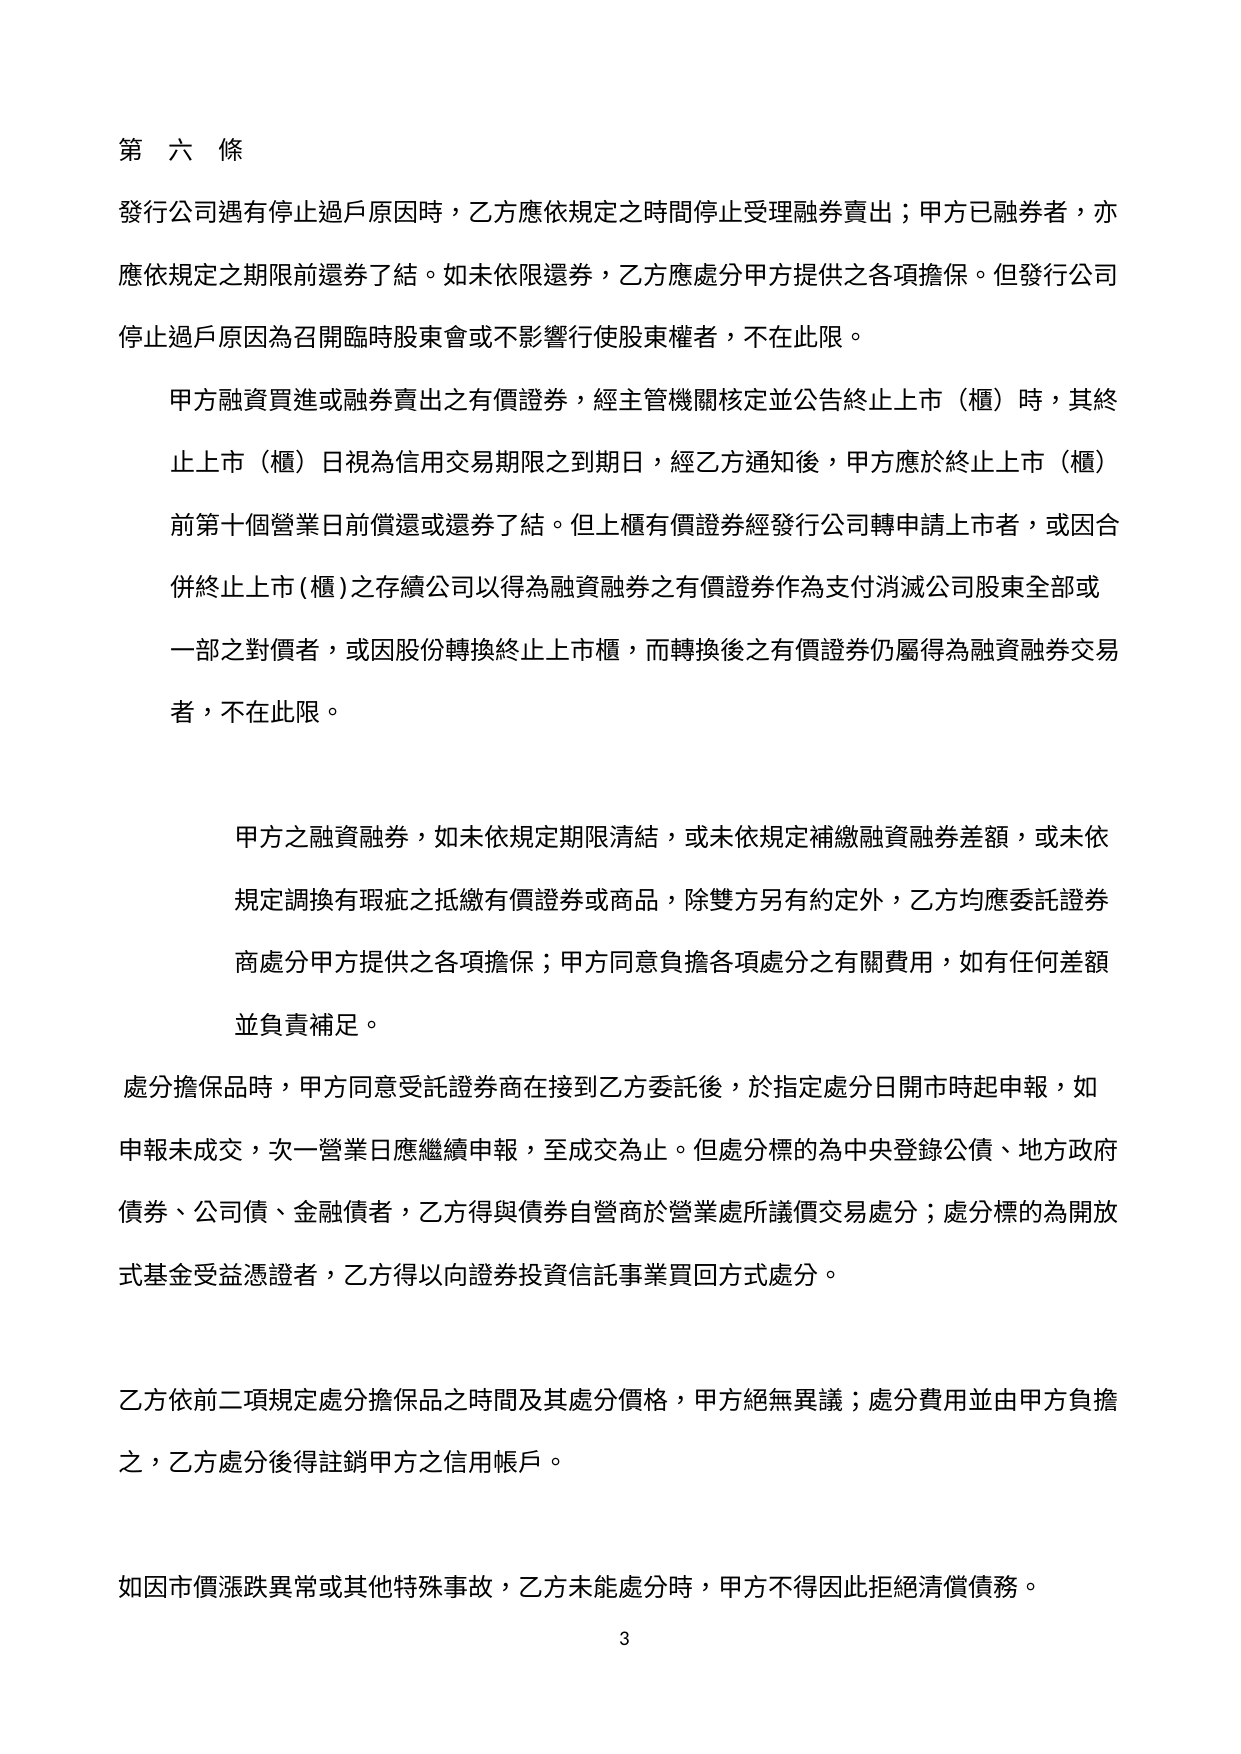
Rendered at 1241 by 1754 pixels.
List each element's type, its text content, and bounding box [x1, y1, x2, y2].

text 甲方之融資融券，如未依規定期限清結，或未依規定補繳融資融券差額，或未依規定調換有瑕疵之抵繳有價證券或商品，除雙方另有約定外，乙方均應委託證券商處分甲方提供之各項擔保；甲方同意負擔各項處分之有關費用，如有任何差額並負責補足。 [234, 794, 1122, 1044]
text 處分擔保品時，甲方同意受託證券商在接到乙方委託後，於指定處分日開市時起申報，如申報未成交，次一營業日應繼續申報，至成交為止。但處分標的為中央登錄公債、地方政府債券、公司債、金融債者，乙方得與債券自營商於營業處所議價交易處分；處分標的為開放式基金受益憑證者，乙方得以向證券投資信託事業買回方式處分。 [118, 1044, 1122, 1294]
text 第 六 條 [118, 107, 1122, 169]
text 如因市價漲跌異常或其他特殊事故，乙方未能處分時，甲方不得因此拒絕清償債務。 [118, 1544, 1122, 1607]
text 甲方融資買進或融券賣出之有價證券，經主管機關核定並公告終止上市（櫃）時，其終止上市（櫃）日視為信用交易期限之到期日，經乙方通知後，甲方應於終止上市（櫃）前第十個營業日前償還或還券了結。但上櫃有價證券經發行公司轉申請上市者，或因合併終止上市(櫃)之存續公司以得為融資融券之有價證券作為支付消滅公司股東全部或一部之對價者，或因股份轉換終止上市櫃，而轉換後之有價證券仍屬得為融資融券交易者，不在此限。 [168, 357, 1122, 732]
text 乙方依前二項規定處分擔保品之時間及其處分價格，甲方絕無異議；處分費用並由甲方負擔之，乙方處分後得註銷甲方之信用帳戶。 [118, 1357, 1122, 1482]
text 發行公司遇有停止過戶原因時，乙方應依規定之時間停止受理融券賣出；甲方已融券者，亦應依規定之期限前還券了結。如未依限還券，乙方應處分甲方提供之各項擔保。但發行公司停止過戶原因為召開臨時股東會或不影響行使股東權者，不在此限。 [118, 169, 1122, 357]
